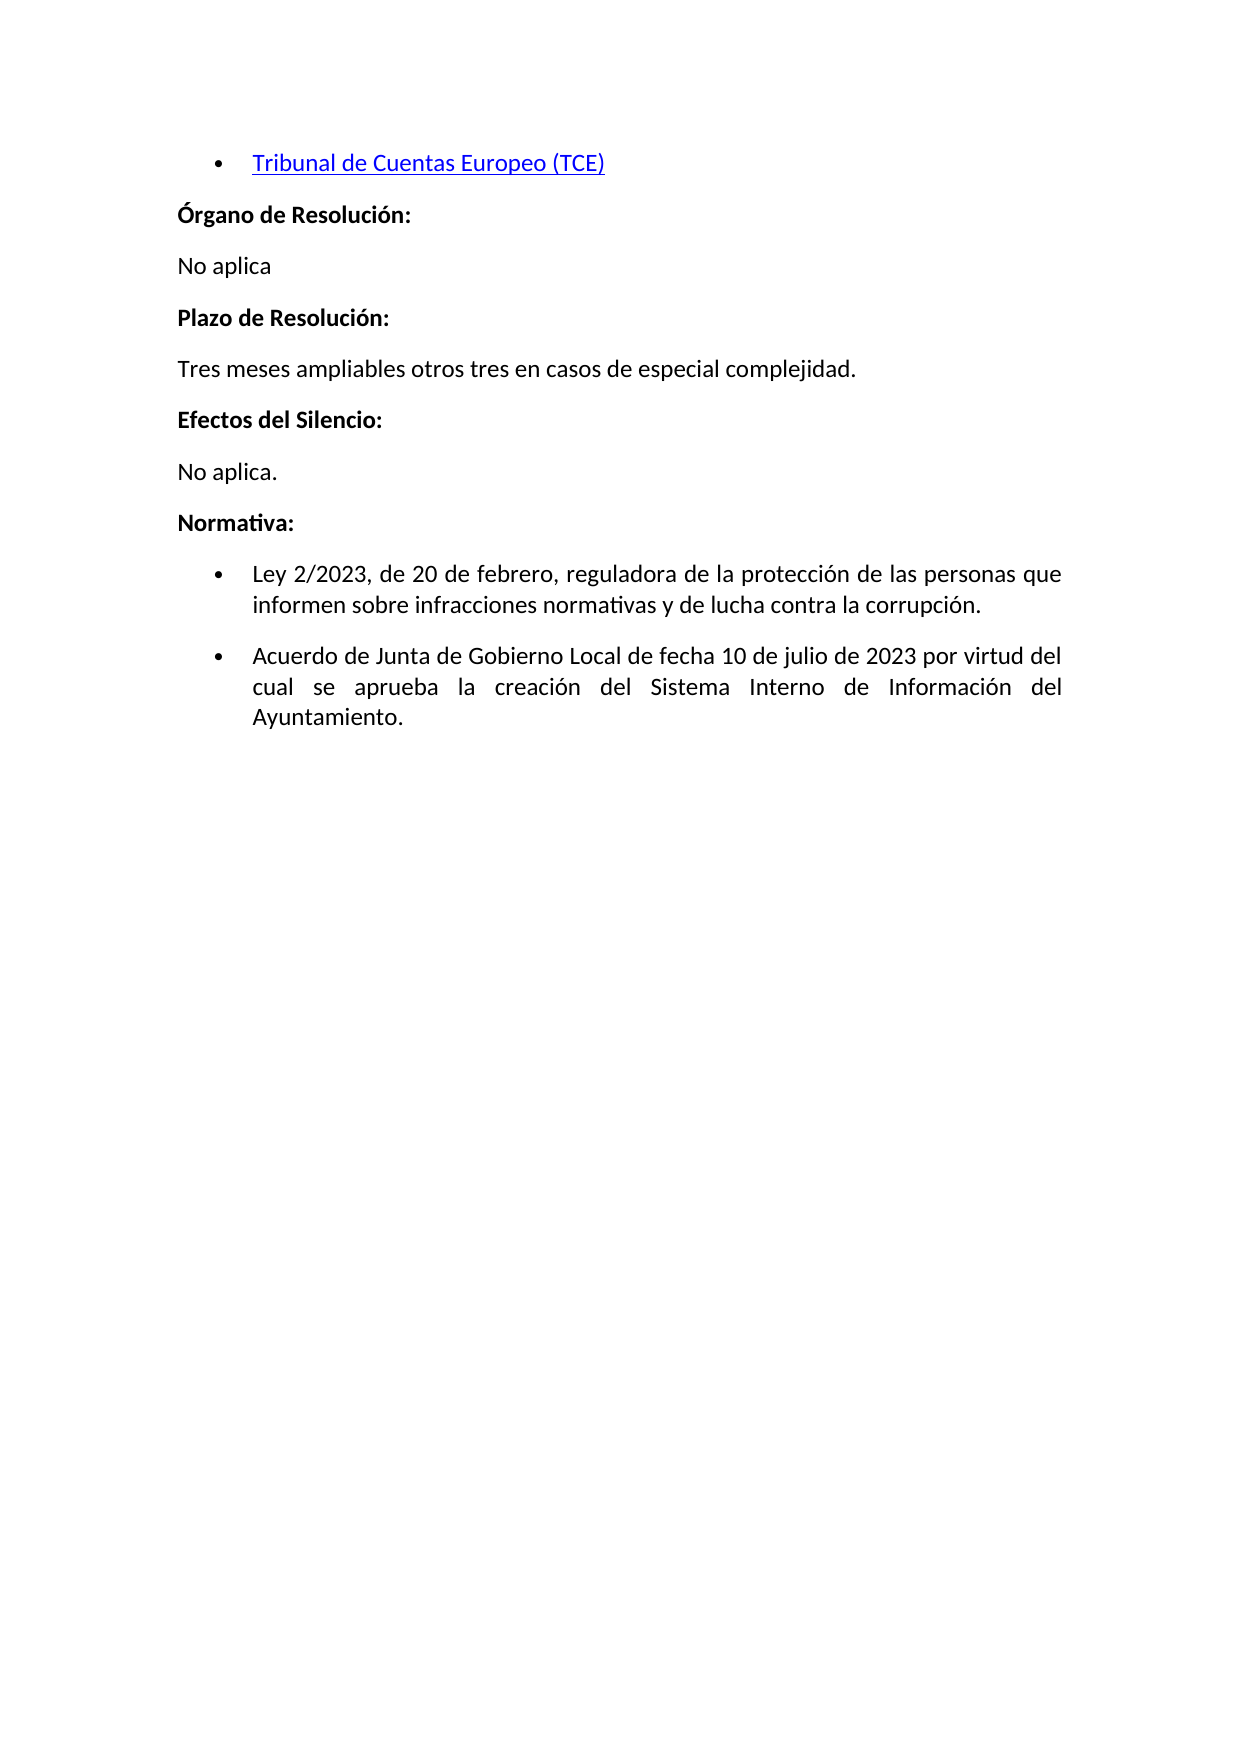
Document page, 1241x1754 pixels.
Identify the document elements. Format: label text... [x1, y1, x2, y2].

text No aplica [177, 250, 1063, 281]
subtitle Plazo de Resolución: [177, 302, 1063, 332]
text Tres meses ampliables otros tres en casos de especial complejidad. [177, 353, 1063, 383]
list Acuerdo de Junta de Gobierno Local de fecha 10 de julio de 2023 por virtud del cual se aprueba la creación del Sistema Interno de Información del Ayuntamiento. [215, 640, 1063, 732]
subtitle Efectos del Silencio: [177, 404, 1063, 435]
text No aplica. [177, 456, 1063, 486]
list Ley 2/2023, de 20 de febrero, reguladora de la protección de las personas que informen sobre infracciones normativas y de lucha contra la corrupción. [215, 558, 1063, 619]
list Tribunal de Cuentas Europeo (TCE) [215, 148, 1063, 178]
subtitle Órgano de Resolución: [177, 199, 1063, 229]
subtitle Normativa: [177, 507, 1063, 538]
